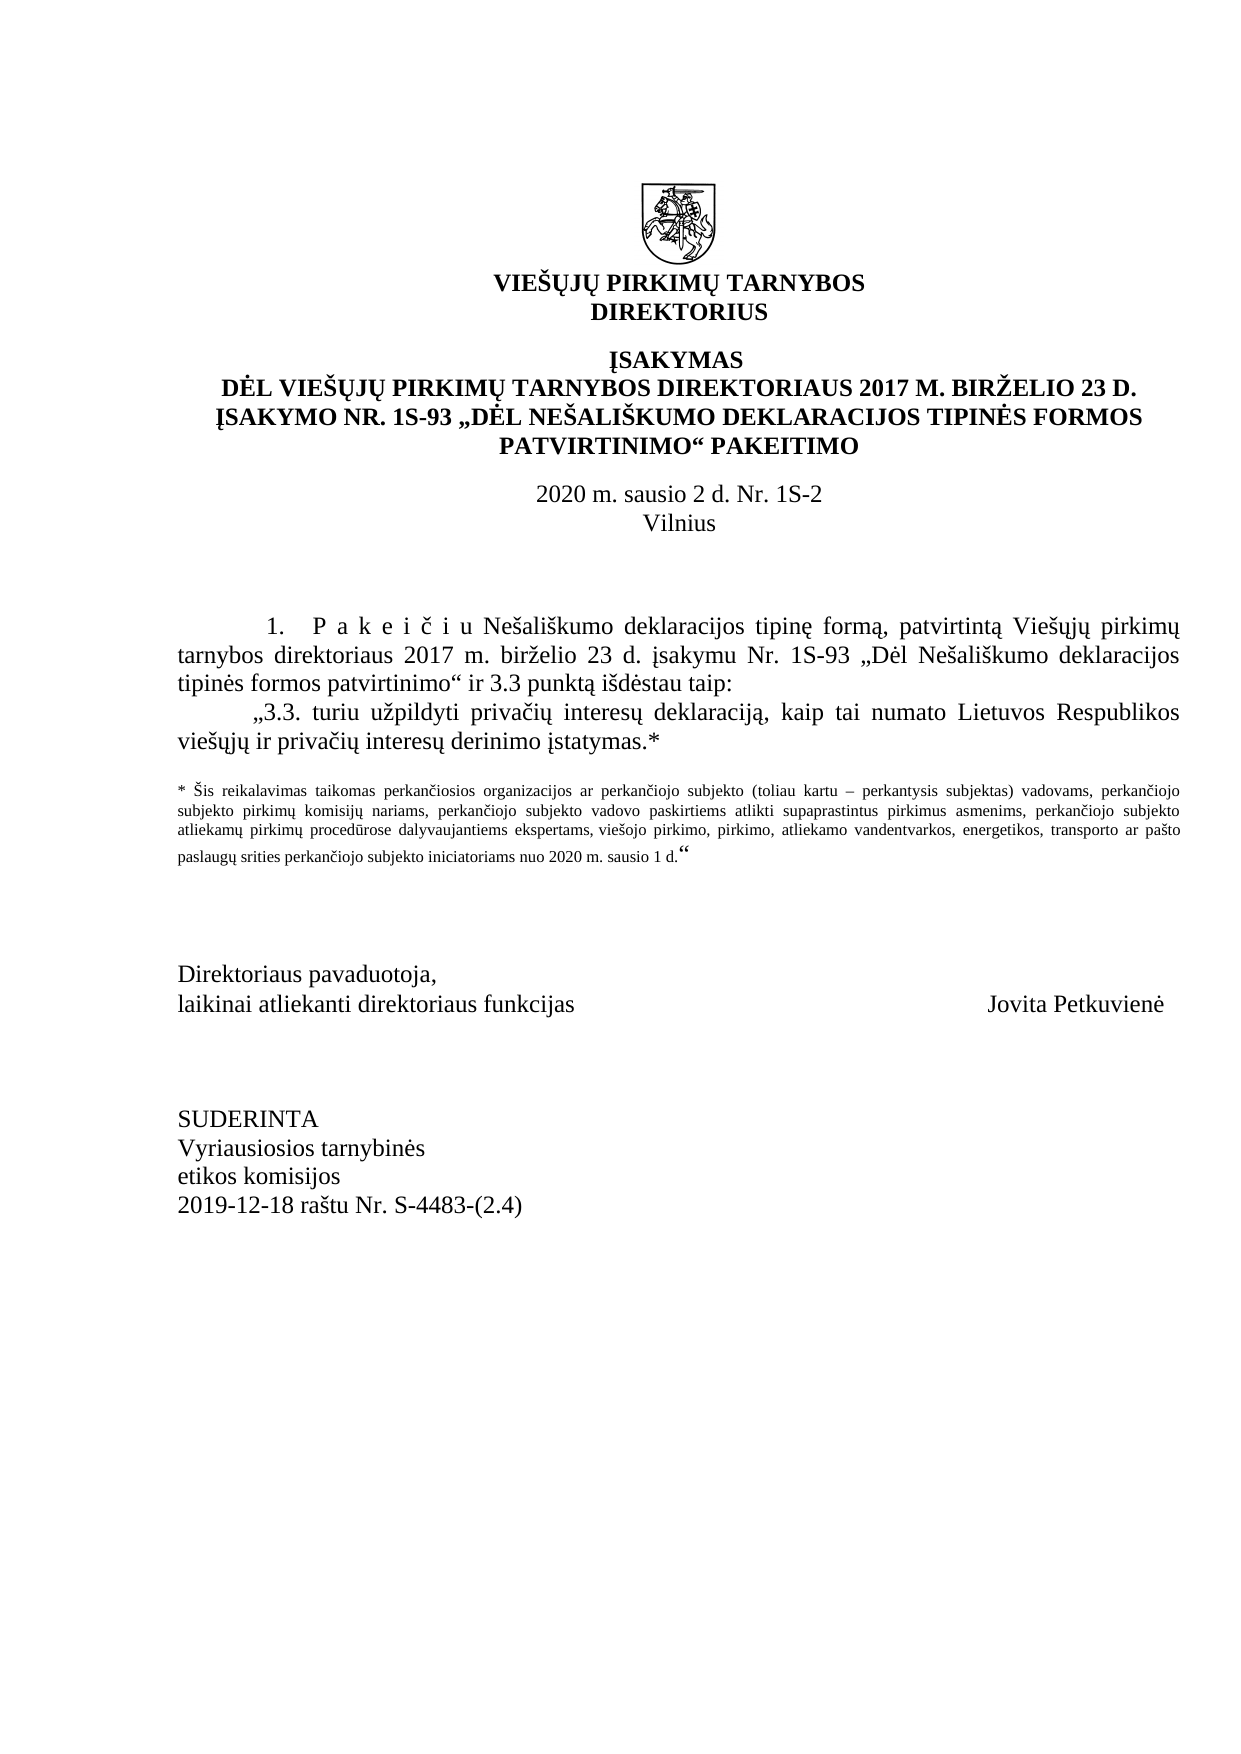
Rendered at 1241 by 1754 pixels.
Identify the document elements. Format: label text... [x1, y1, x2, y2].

text SUDERINTA [177, 1104, 1181, 1133]
text ĮSAKYMAS [177, 345, 1181, 373]
text „3.3. turiu užpildyti privačių interesų deklaraciją, kaip tai numato Lietuvos Respublikos viešųjų ir privačių interesų derinimo įstatymas.* [177, 697, 1181, 755]
text 1. P a k e i č i u Nešališkumo deklaracijos tipinę formą, patvirtintą Viešųjų pirkimų tarnybos direktoriaus 2017 m. birželio 23 d. įsakymu Nr. 1S-93 „Dėl Nešališkumo deklaracijos tipinės formos patvirtinimo“ ir 3.3 punktą išdėstau taip: [177, 611, 1181, 697]
text DIREKTORIUS [177, 297, 1181, 326]
text 2019-12-18 raštu Nr. S-4483-(2.4) [177, 1190, 1181, 1219]
text DĖL VIEŠŲJŲ PIRKIMŲ TARNYBOS DIREKTORIAUS 2017 M. BIRŽELIO 23 D. ĮSAKYMO NR. 1S-93 „DĖL NEŠALIŠKUMO DEKLARACIJOS tipinės FORMOS PATVIRTINIMO“ PAKEITIMO [177, 373, 1181, 460]
text etikos komisijos [177, 1161, 1181, 1190]
text * Šis reikalavimas taikomas perkančiosios organizacijos ar perkančiojo subjekto (toliau kartu – perkantysis subjektas) vadovams, perkančiojo subjekto pirkimų komisijų nariams, perkančiojo subjekto vadovo paskirtiems atlikti supaprastintus pirkimus asmenims, perkančiojo subjekto atliekamų pirkimų procedūrose dalyvaujantiems ekspertams, viešojo pirkimo, pirkimo, atliekamo vandentvarkos, energetikos, transporto ar pašto paslaugų srities perkančiojo subjekto iniciatoriams nuo 2020 m. sausio 1 d.“ [177, 781, 1181, 867]
text 2020 m. sausio 2 d. Nr. 1S-2 [177, 479, 1181, 508]
text Vyriausiosios tarnybinės [177, 1133, 1181, 1161]
text Vilnius [177, 508, 1181, 536]
text VIEŠŲJŲ PIRKIMŲ TARNYBOS [177, 268, 1181, 297]
text laikinai atliekanti direktoriaus funkcijas Jovita Petkuvienė [177, 988, 1181, 1018]
text Direktoriaus pavaduotoja, [177, 958, 1181, 988]
